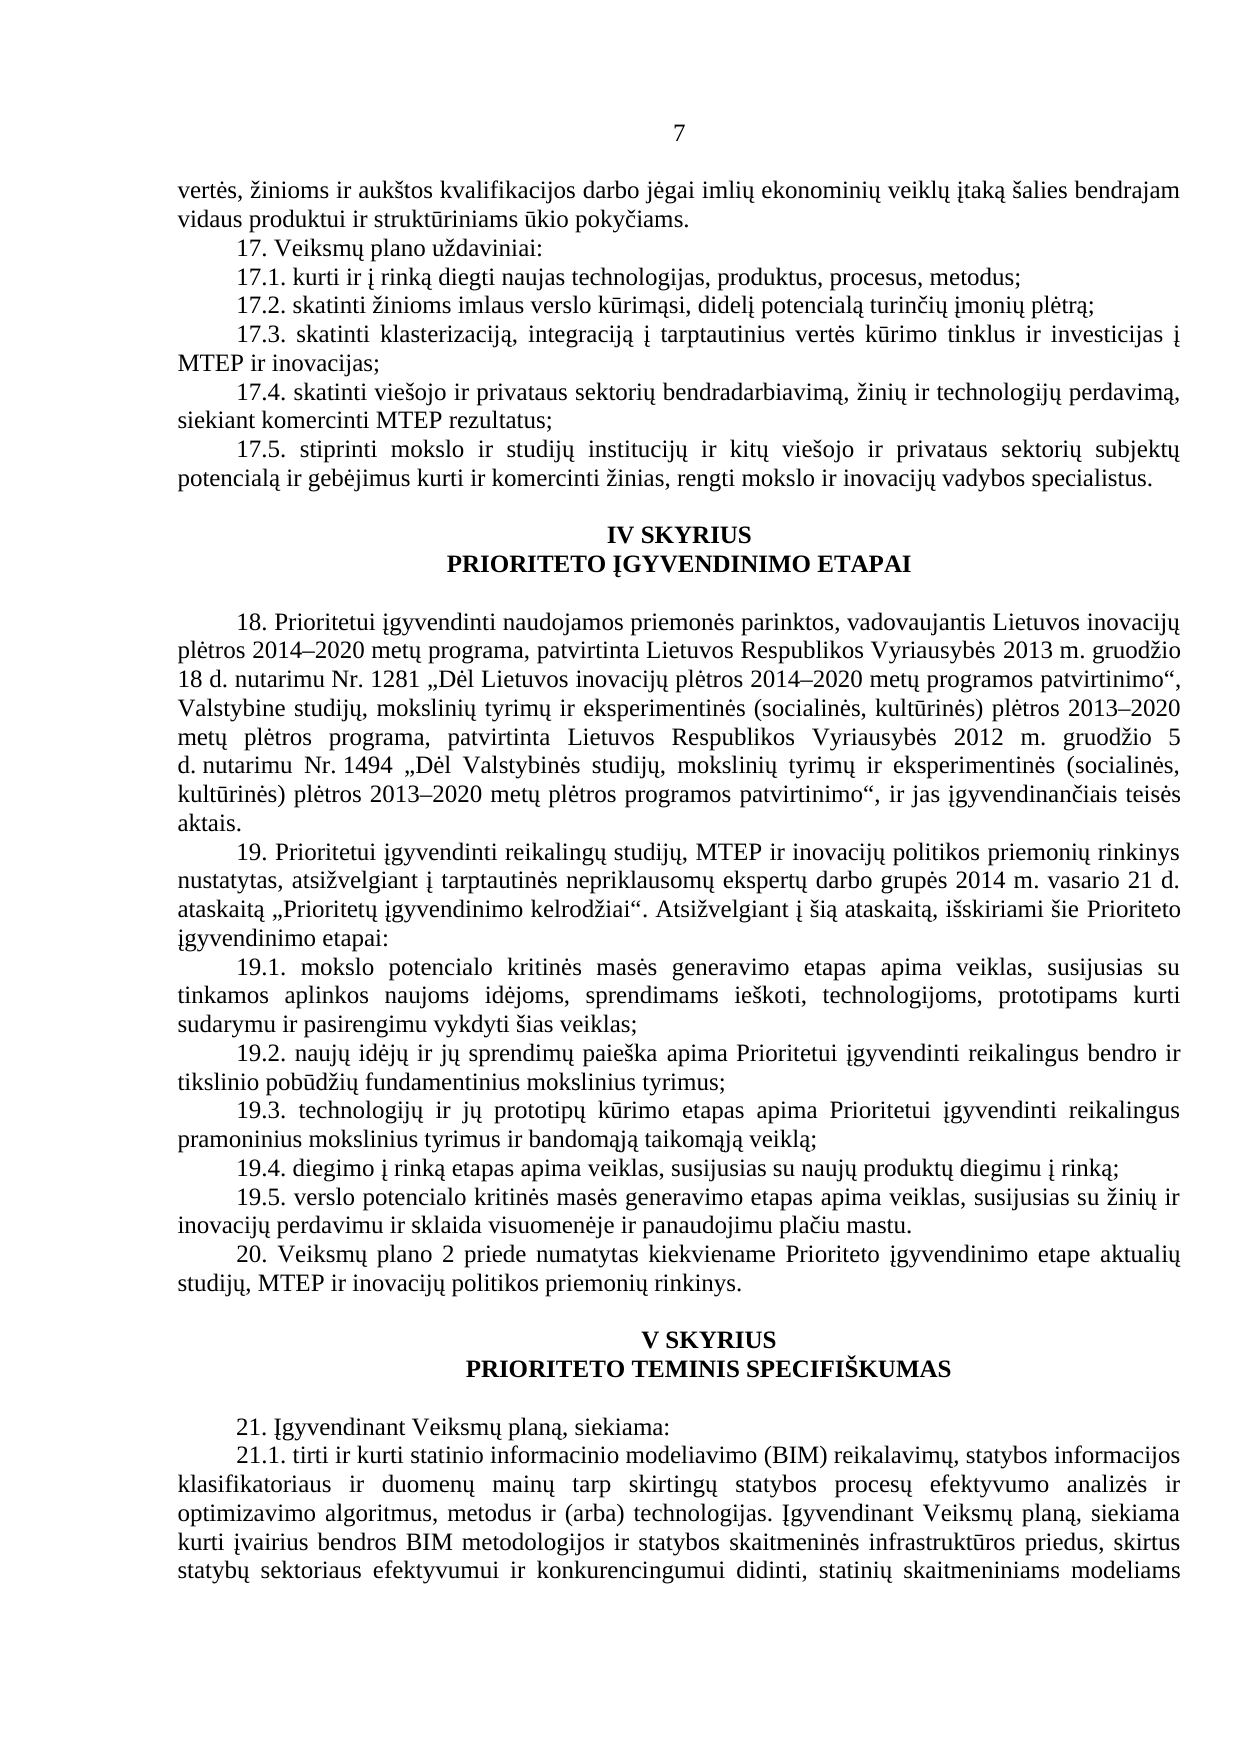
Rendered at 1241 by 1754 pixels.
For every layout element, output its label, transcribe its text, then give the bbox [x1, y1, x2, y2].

text 19.2. naujų idėjų ir jų sprendimų paieška apima Prioritetui įgyvendinti reikalingus bendro ir tikslinio pobūdžių fundamentinius mokslinius tyrimus; [177, 1038, 1181, 1096]
text 19.1. mokslo potencialo kritinės masės generavimo etapas apima veiklas, susijusias su tinkamos aplinkos naujoms idėjoms, sprendimams ieškoti, technologijoms, prototipams kurti sudarymu ir pasirengimu vykdyti šias veiklas; [177, 952, 1181, 1038]
text PRIORITETO TEMINIS SPECIFIŠKUMAS [177, 1354, 1181, 1383]
text 20. Veiksmų plano 2 priede numatytas kiekviename Prioriteto įgyvendinimo etape aktualių studijų, MTEP ir inovacijų politikos priemonių rinkinys. [177, 1239, 1181, 1297]
text 19.5. verslo potencialo kritinės masės generavimo etapas apima veiklas, susijusias su žinių ir inovacijų perdavimu ir sklaida visuomenėje ir panaudojimu plačiu mastu. [177, 1182, 1181, 1239]
text vertės, žinioms ir aukštos kvalifikacijos darbo jėgai imlių ekonominių veiklų įtaką šalies bendrajam vidaus produktui ir struktūriniams ūkio pokyčiams. [177, 176, 1181, 233]
text 19. Prioritetui įgyvendinti reikalingų studijų, MTEP ir inovacijų politikos priemonių rinkinys nustatytas, atsižvelgiant į tarptautinės nepriklausomų ekspertų darbo grupės 2014 m. vasario 21 d. ataskaitą „Prioritetų įgyvendinimo kelrodžiai“. Atsižvelgiant į šią ataskaitą, išskiriami šie Prioriteto įgyvendinimo etapai: [177, 837, 1181, 952]
text PRIORITETO ĮGYVENDINIMO ETAPAI [177, 549, 1181, 578]
text 17.2. skatinti žinioms imlaus verslo kūrimąsi, didelį potencialą turinčių įmonių plėtrą; [177, 291, 1181, 319]
text 17.3. skatinti klasterizaciją, integraciją į tarptautinius vertės kūrimo tinklus ir investicijas į MTEP ir inovacijas; [177, 319, 1181, 377]
text V SKYRIUS [177, 1326, 1181, 1354]
text 17.4. skatinti viešojo ir privataus sektorių bendradarbiavimą, žinių ir technologijų perdavimą, siekiant komercinti MTEP rezultatus; [177, 377, 1181, 434]
text 17. Veiksmų plano uždaviniai: [177, 233, 1181, 262]
text 21. Įgyvendinant Veiksmų planą, siekiama: [177, 1412, 1181, 1441]
text 19.4. diegimo į rinką etapas apima veiklas, susijusias su naujų produktų diegimu į rinką; [177, 1153, 1181, 1182]
text 17.5. stiprinti mokslo ir studijų institucijų ir kitų viešojo ir privataus sektorių subjektų potencialą ir gebėjimus kurti ir komercinti žinias, rengti mokslo ir inovacijų vadybos specialistus. [177, 434, 1181, 492]
text 18. Prioritetui įgyvendinti naudojamos priemonės parinktos, vadovaujantis Lietuvos inovacijų plėtros 2014–2020 metų programa, patvirtinta Lietuvos Respublikos Vyriausybės 2013 m. gruodžio 18 d. nutarimu Nr. 1281 „Dėl Lietuvos inovacijų plėtros 2014–2020 metų programos patvirtinimo“, Valstybine studijų, mokslinių tyrimų ir eksperimentinės (socialinės, kultūrinės) plėtros 2013–2020 metų plėtros programa, patvirtinta Lietuvos Respublikos Vyriausybės 2012 m. gruodžio 5 d. nutarimu Nr. 1494 „Dėl Valstybinės studijų, mokslinių tyrimų ir eksperimentinės (socialinės, kultūrinės) plėtros 2013–2020 metų plėtros programos patvirtinimo“, ir jas įgyvendinančiais teisės aktais. [177, 607, 1181, 837]
text 19.3. technologijų ir jų prototipų kūrimo etapas apima Prioritetui įgyvendinti reikalingus pramoninius mokslinius tyrimus ir bandomąją taikomąją veiklą; [177, 1096, 1181, 1153]
text IV SKYRIUS [177, 521, 1181, 549]
text 17.1. kurti ir į rinką diegti naujas technologijas, produktus, procesus, metodus; [177, 262, 1181, 291]
text 21.1. tirti ir kurti statinio informacinio modeliavimo (BIM) reikalavimų, statybos informacijos klasifikatoriaus ir duomenų mainų tarp skirtingų statybos procesų efektyvumo analizės ir optimizavimo algoritmus, metodus ir (arba) technologijas. Įgyvendinant Veiksmų planą, siekiama kurti įvairius bendros BIM metodologijos ir statybos skaitmeninės infrastruktūros priedus, skirtus statybų sektoriaus efektyvumui ir konkurencingumui didinti, statinių skaitmeniniams modeliams [177, 1441, 1181, 1584]
